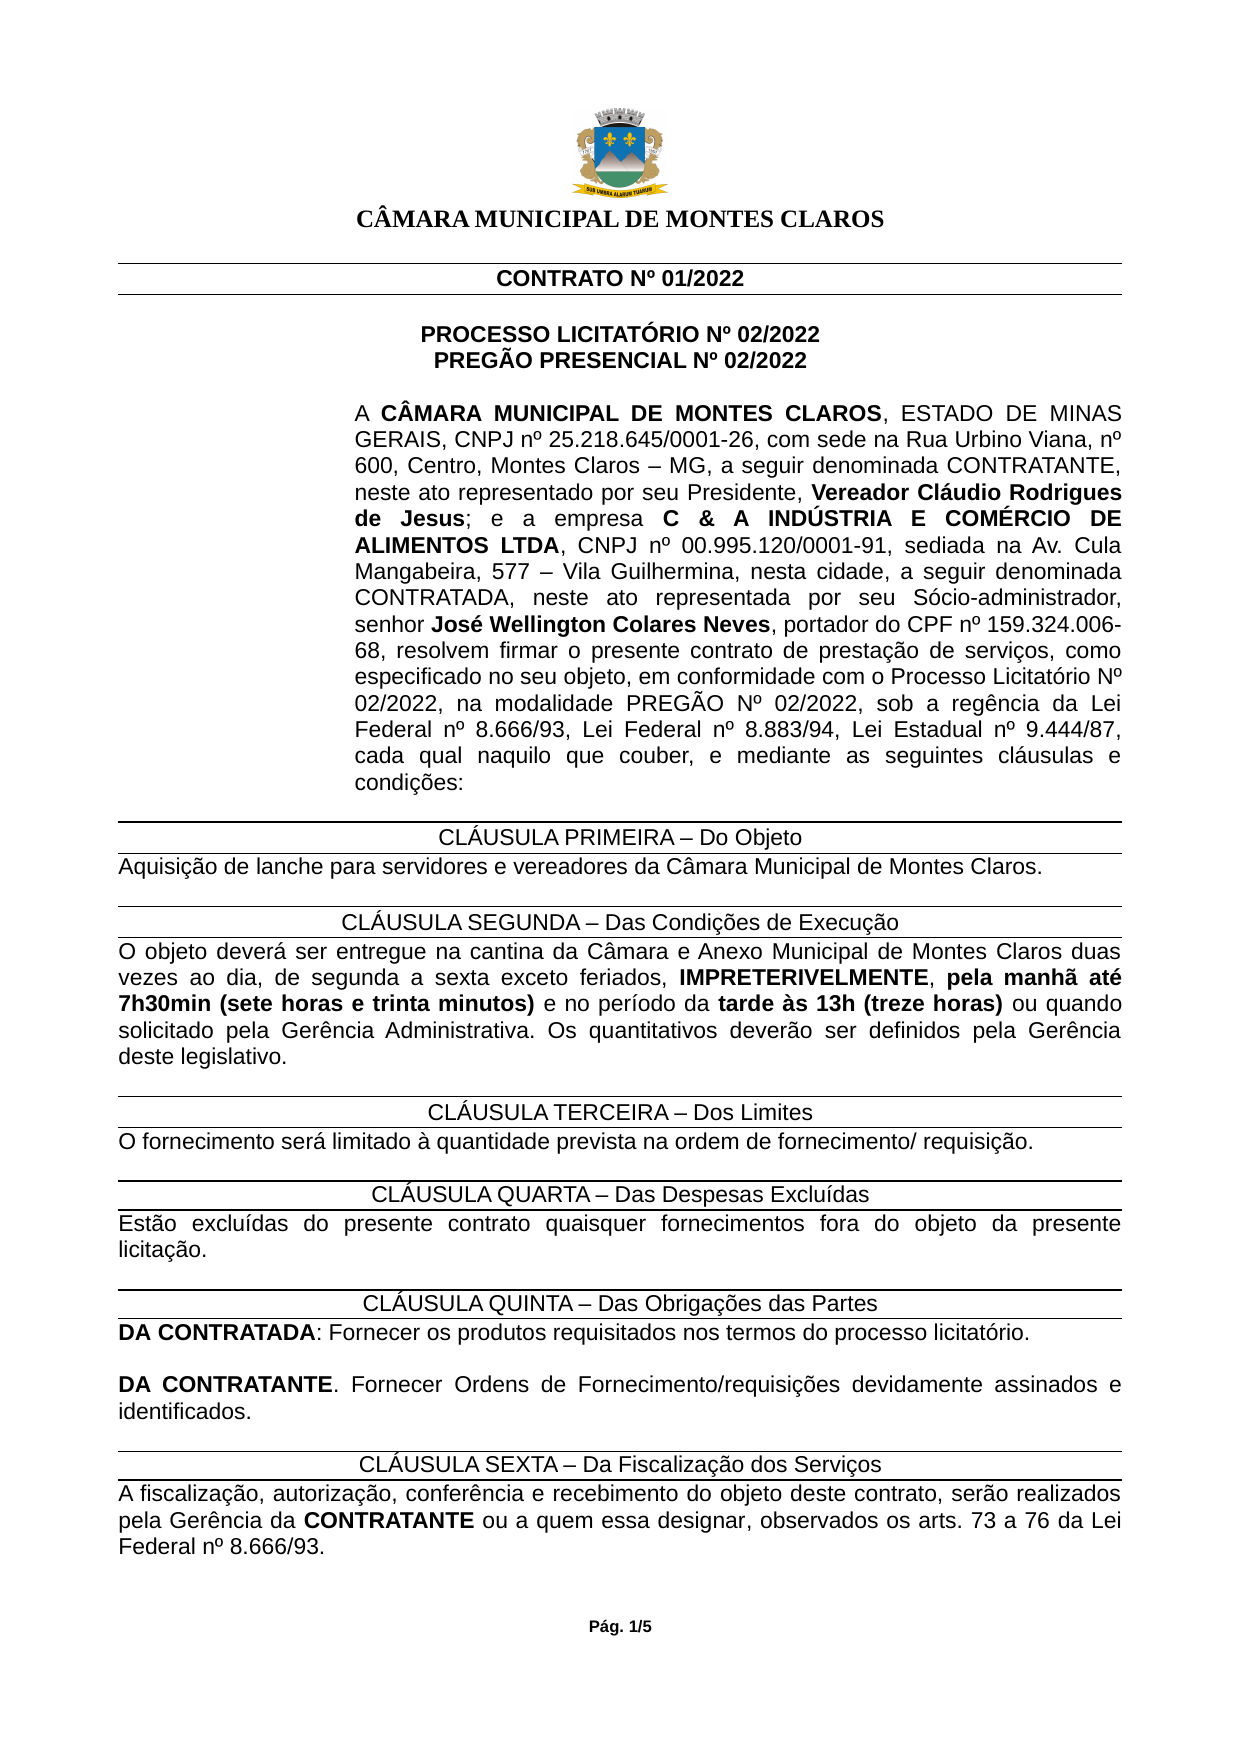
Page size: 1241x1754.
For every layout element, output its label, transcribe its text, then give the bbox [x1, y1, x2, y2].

subtitle CONTRATO Nº 01/2022 [118, 264, 1122, 294]
subtitle CLÁUSULA SEGUNDA – Das Condições de Execução [118, 907, 1122, 937]
text O fornecimento será limitado à quantidade prevista na ordem de fornecimento/ requisição. [118, 1128, 1122, 1154]
text Estão excluídas do presente contrato quaisquer fornecimentos fora do objeto da presente licitação. [118, 1211, 1122, 1263]
text Aquisição de lanche para servidores e vereadores da Câmara Municipal de Montes Claros. [118, 854, 1122, 879]
text DA CONTRATANTE. Fornecer Ordens de Fornecimento/requisições devidamente assinados e identificados. [118, 1371, 1122, 1424]
subtitle CLÁUSULA SEXTA – Da Fiscalização dos Serviços [118, 1452, 1122, 1479]
text A CÂMARA MUNICIPAL DE MONTES CLAROS, ESTADO DE MINAS GERAIS, CNPJ nº 25.218.645/0001-26, com sede na Rua Urbino Viana, nº 600, Centro, Montes Claros – MG, a seguir denominada CONTRATANTE, neste ato representado por seu Presidente, Vereador Cláudio Rodrigues de Jesus; e a empresa C & A INDÚSTRIA E COMÉRCIO DE ALIMENTOS LTDA, CNPJ nº 00.995.120/0001-91, sediada na Av. Cula Mangabeira, 577 – Vila Guilhermina, nesta cidade, a seguir denominada CONTRATADA, neste ato representada por seu Sócio-administrador, senhor José Wellington Colares Neves, portador do CPF nº 159.324.006-68, resolvem firmar o presente contrato de prestação de serviços, como especificado no seu objeto, em conformidade com o Processo Licitatório Nº 02/2022, na modalidade PREGÃO Nº 02/2022, sob a regência da Lei Federal nº 8.666/93, Lei Federal nº 8.883/94, Lei Estadual nº 9.444/87, cada qual naquilo que couber, e mediante as seguintes cláusulas e condições: [354, 400, 1122, 795]
text O objeto deverá ser entregue na cantina da Câmara e Anexo Municipal de Montes Claros duas vezes ao dia, de segunda a sexta exceto feriados, IMPRETERIVELMENTE, pela manhã até 7h30min (sete horas e trinta minutos) e no período da tarde às 13h (treze horas) ou quando solicitado pela Gerência Administrativa. Os quantitativos deverão ser definidos pela Gerência deste legislativo. [118, 938, 1122, 1069]
text A fiscalização, autorização, conferência e recebimento do objeto deste contrato, serão realizados pela Gerência da CONTRATANTE ou a quem essa designar, observados os arts. 73 a 76 da Lei Federal nº 8.666/93. [118, 1481, 1122, 1559]
text PREGÃO PRESENCIAL Nº 02/2022 [118, 347, 1122, 373]
subtitle CLÁUSULA QUARTA – Das Despesas Excluídas [118, 1182, 1122, 1209]
subtitle CLÁUSULA PRIMEIRA – Do Objeto [118, 823, 1122, 853]
subtitle CLÁUSULA TERCEIRA – Dos Limites [118, 1097, 1122, 1127]
text PROCESSO LICITATÓRIO Nº 02/2022 [118, 321, 1122, 347]
text DA CONTRATADA: Fornecer os produtos requisitados nos termos do processo licitatório. [118, 1319, 1122, 1345]
subtitle CLÁUSULA QUINTA – Das Obrigações das Partes [118, 1291, 1122, 1318]
picture [572, 108, 669, 199]
